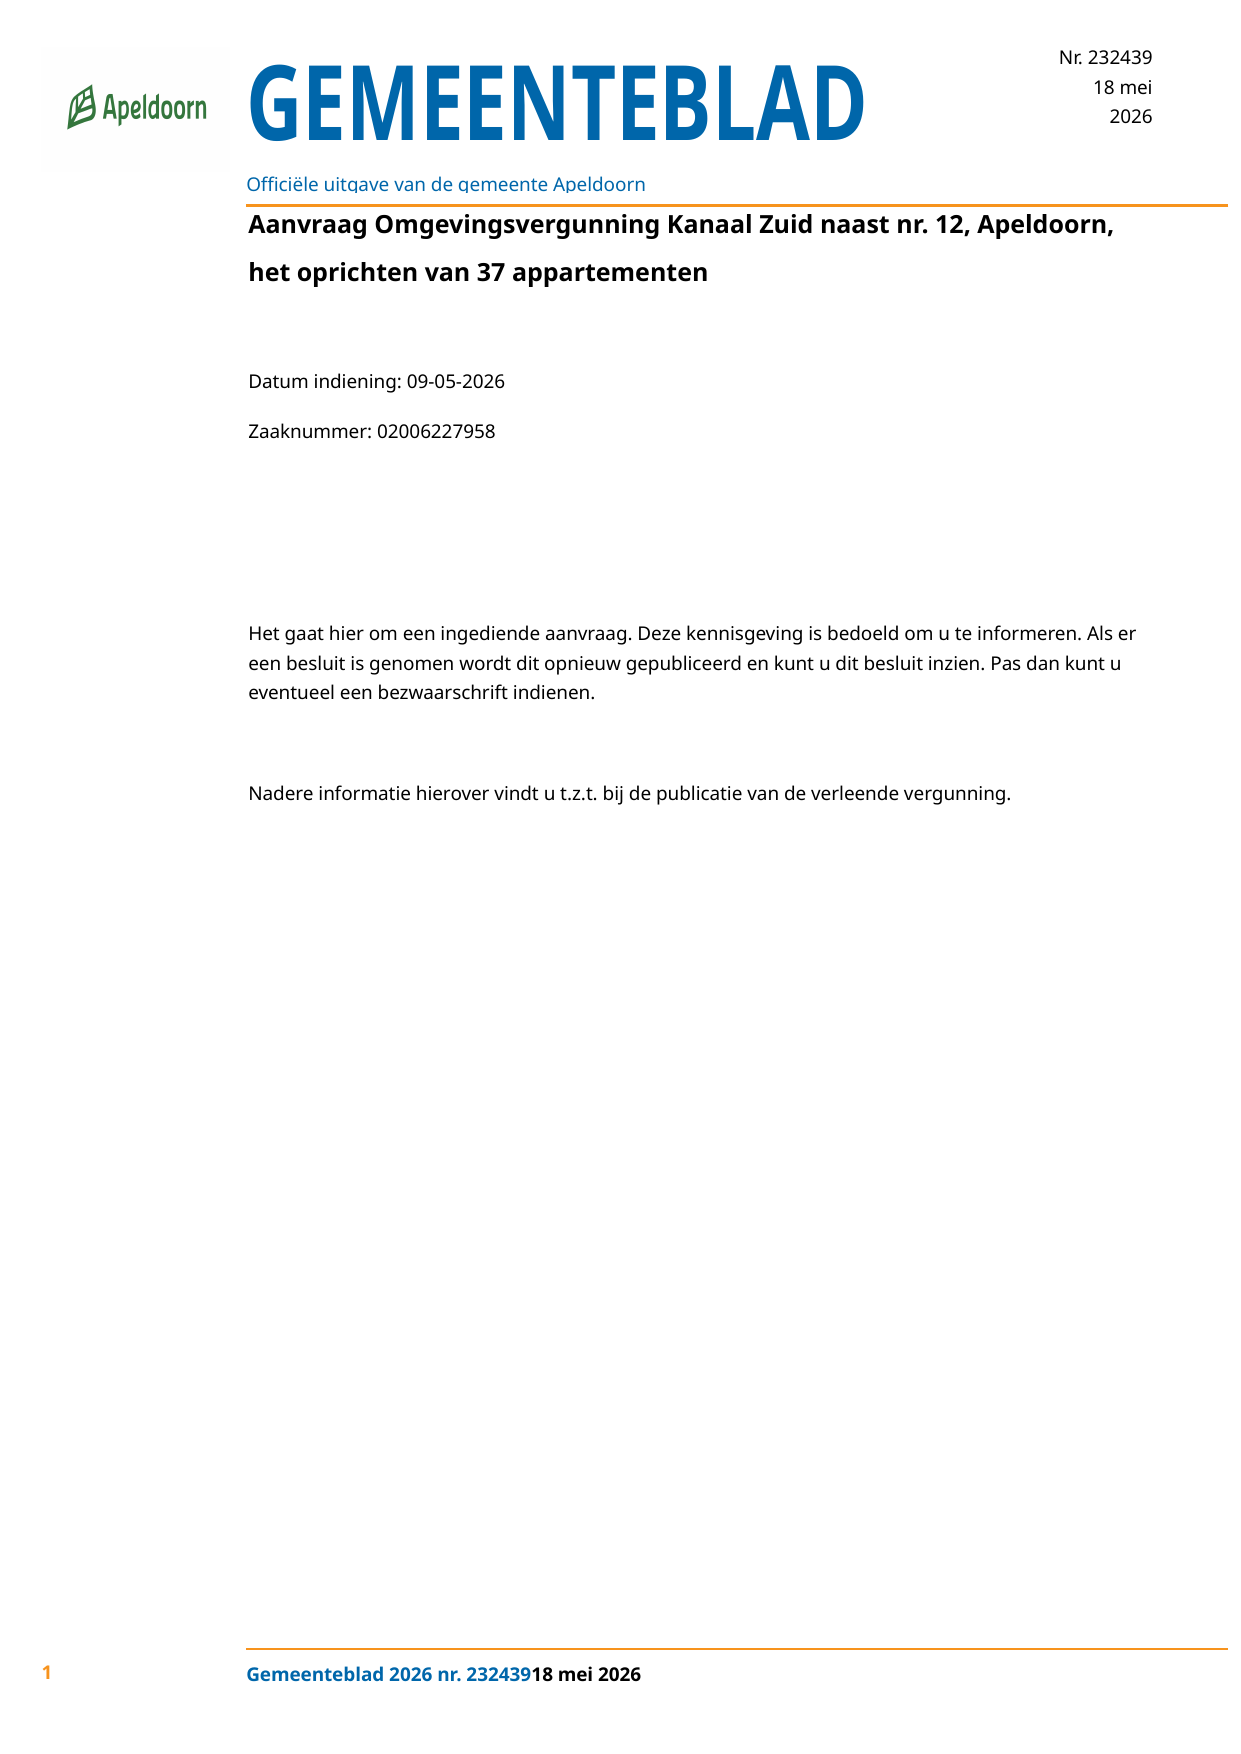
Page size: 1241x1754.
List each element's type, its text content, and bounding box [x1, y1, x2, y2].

text Zaaknummer: 02006227958 [248, 419, 1152, 444]
text Het gaat hier om een ingediende aanvraag. Deze kennisgeving is bedoeld om u te informeren. Als er een besluit is genomen wordt dit opnieuw gepubliceerd en kunt u dit besluit inzien. Pas dan kunt u eventueel een bezwaarschrift indienen. [248, 620, 1152, 705]
text Nadere informatie hierover vindt u t.z.t. bij de publicatie van de verleende vergunning. [248, 780, 1152, 806]
picture [41, 47, 231, 172]
text Datum indiening: 09-05-2026 [248, 368, 1152, 394]
text Aanvraag Omgevingsvergunning Kanaal Zuid naast nr. 12, Apeldoorn, het oprichten van 37 appartementen [248, 207, 1152, 288]
